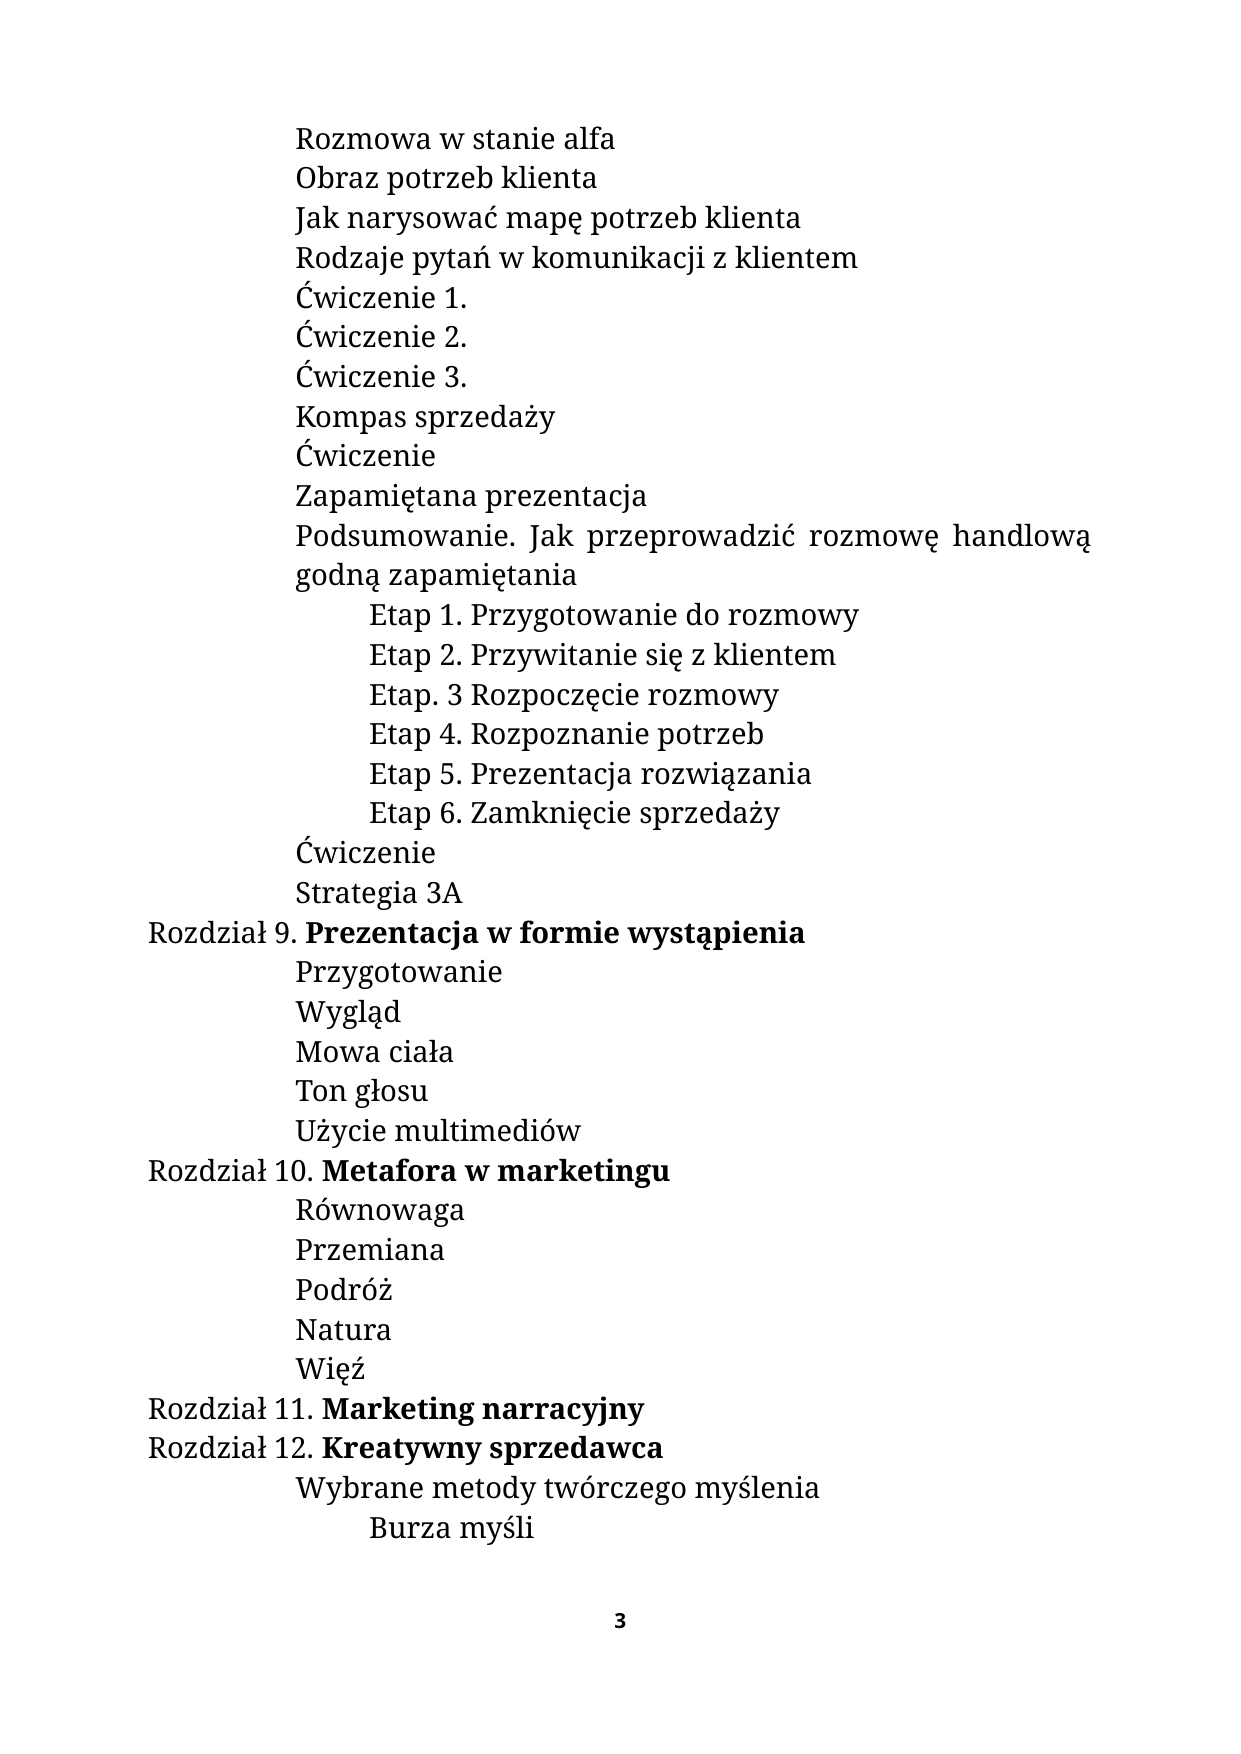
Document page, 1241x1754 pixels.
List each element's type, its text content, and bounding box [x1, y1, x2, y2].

text Etap. 3 Rozpoczęcie rozmowy [148, 674, 1093, 713]
text Jak narysować mapę potrzeb klienta [148, 197, 1093, 237]
text Rozdział 12. Kreatywny sprzedawca [148, 1428, 1093, 1467]
text Wygląd [148, 991, 1093, 1031]
text Obraz potrzeb klienta [148, 158, 1093, 197]
text Etap 6. Zamknięcie sprzedaży [148, 793, 1093, 832]
text Ćwiczenie [148, 832, 1093, 872]
text Rozdział 10. Metafora w marketingu [148, 1150, 1093, 1190]
text Rozdział 9. Prezentacja w formie wystąpienia [148, 912, 1093, 952]
text Etap 2. Przywitanie się z klientem [148, 634, 1093, 674]
text Ćwiczenie 3. [148, 356, 1093, 396]
text Ćwiczenie [148, 436, 1093, 475]
text Etap 5. Prezentacja rozwiązania [148, 753, 1093, 793]
text Przemiana [148, 1229, 1093, 1269]
text Kompas sprzedaży [148, 396, 1093, 436]
text Równowaga [148, 1190, 1093, 1229]
text Etap 1. Przygotowanie do rozmowy [148, 594, 1093, 634]
text Rozmowa w stanie alfa [148, 118, 1093, 158]
text Użycie multimediów [148, 1110, 1093, 1150]
text Burza myśli [148, 1507, 1093, 1547]
text Więź [148, 1348, 1093, 1388]
text Zapamiętana prezentacja [148, 475, 1093, 515]
text Strategia 3A [148, 872, 1093, 912]
text Wybrane metody twórczego myślenia [148, 1467, 1093, 1507]
text Podróż [148, 1269, 1093, 1309]
text Natura [148, 1309, 1093, 1348]
text Ćwiczenie 1. [148, 277, 1093, 317]
text Ćwiczenie 2. [148, 317, 1093, 356]
text Etap 4. Rozpoznanie potrzeb [148, 713, 1093, 753]
text Mowa ciała [148, 1031, 1093, 1071]
text Ton głosu [148, 1071, 1093, 1110]
text Rozdział 11. Marketing narracyjny [148, 1388, 1093, 1428]
text Podsumowanie. Jak przeprowadzić rozmowę handlową godną zapamiętania [295, 515, 1093, 594]
text Przygotowanie [148, 952, 1093, 991]
text Rodzaje pytań w komunikacji z klientem [148, 237, 1093, 277]
